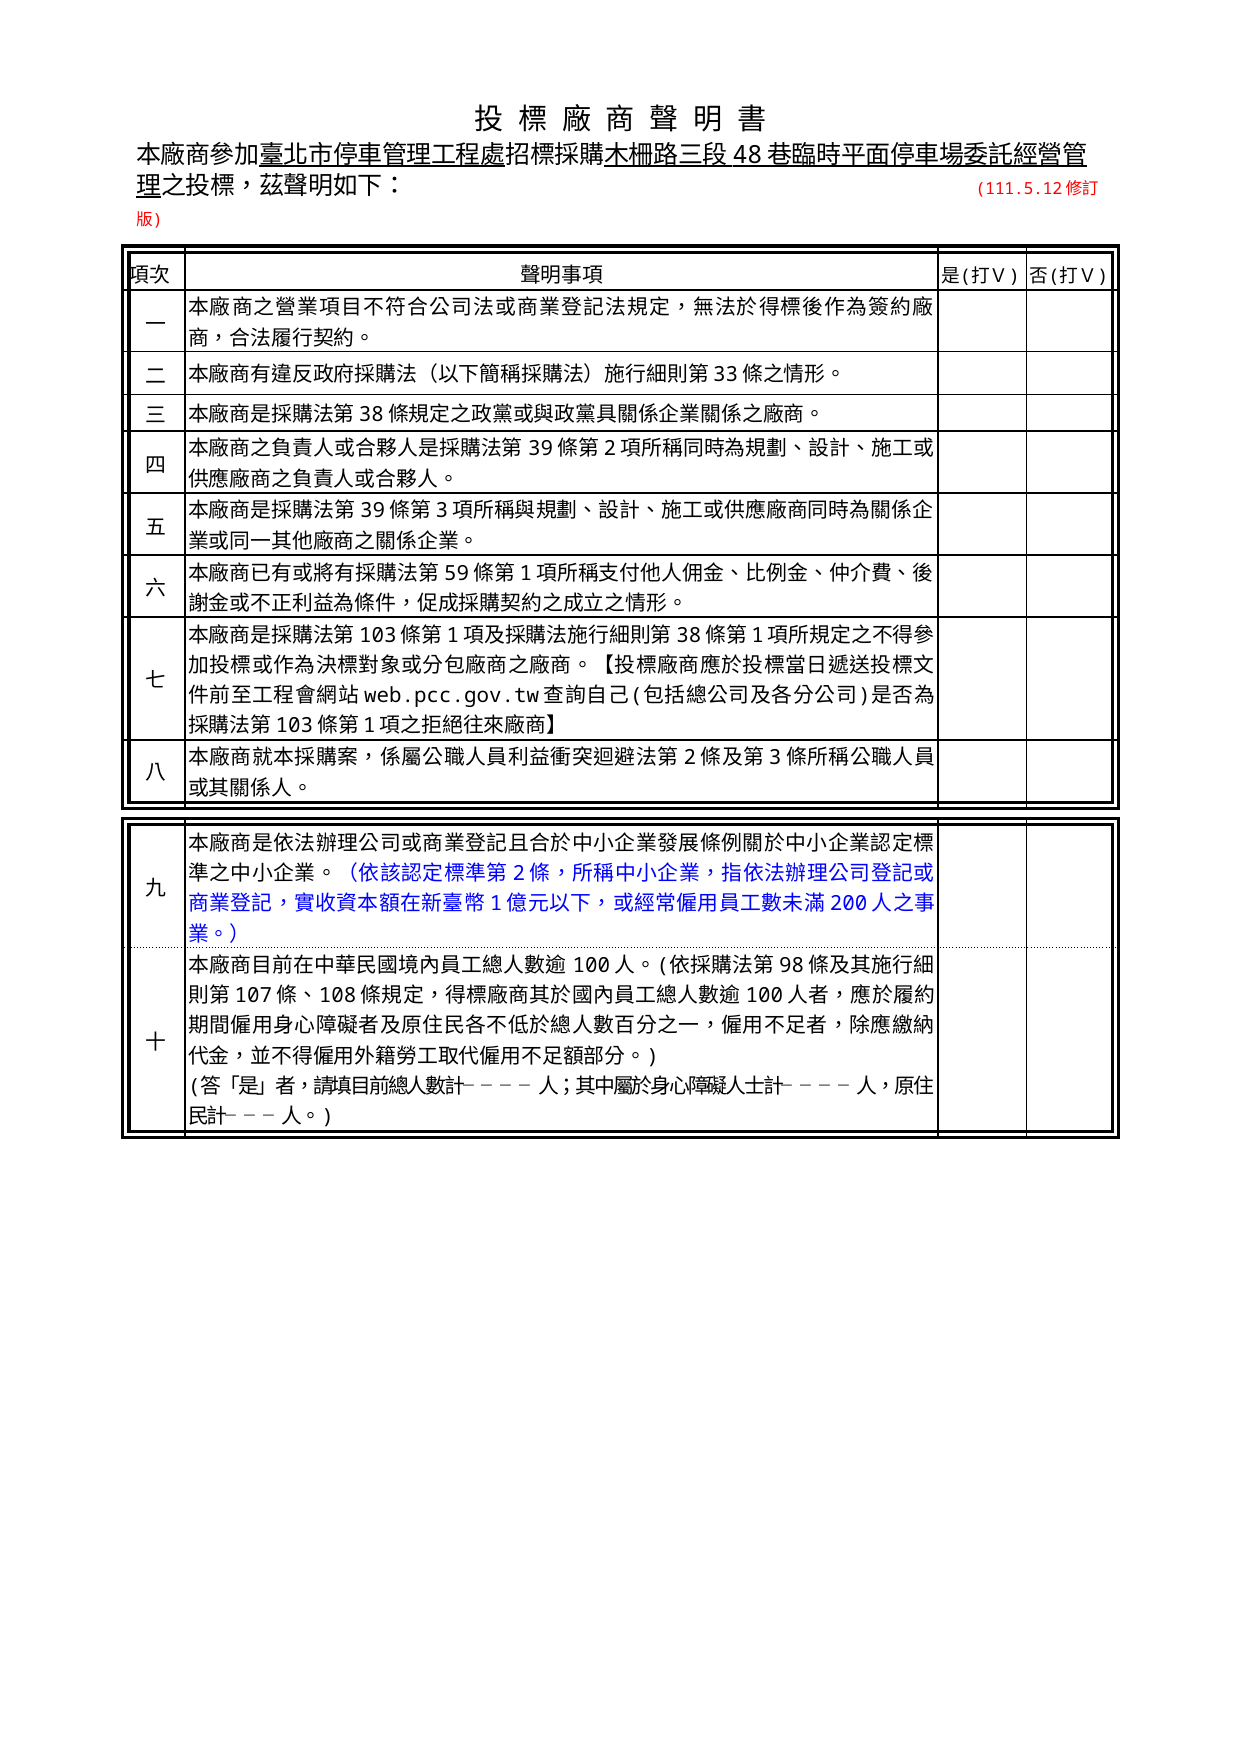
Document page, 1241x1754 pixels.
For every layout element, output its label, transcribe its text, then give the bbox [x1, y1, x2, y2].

table_cell 本廠商有違反政府採購法（以下簡稱採購法）施行細則第33條之情形。 [186, 352, 937, 393]
table_cell [939, 395, 1026, 430]
table_cell 五 [131, 494, 184, 554]
table_header 九 [126, 820, 184, 947]
table_cell [939, 618, 1026, 739]
text 本廠商參加臺北市停車管理工程處招標採購木柵路三段48巷臨時平面停車場委託經營管理之投標，茲聲明如下： (111.5.12修訂版) [136, 138, 1104, 232]
table_cell 十 [131, 947, 184, 1130]
table_header [1027, 826, 1111, 947]
table_cell [939, 947, 1026, 1130]
table_cell [1027, 556, 1111, 616]
table_cell 四 [131, 432, 184, 492]
table_header 是(打Ｖ) [939, 254, 1026, 289]
table_cell 八 [131, 741, 184, 801]
table_cell 二 [131, 352, 184, 393]
table_header 否(打Ｖ) [1027, 248, 1115, 289]
table_header 聲明事項 [186, 254, 937, 289]
table_header [939, 826, 1026, 947]
table_cell [939, 494, 1026, 554]
table_cell [939, 291, 1026, 351]
table_cell 六 [131, 556, 184, 616]
table_cell [1027, 395, 1111, 430]
table_cell 一 [131, 291, 184, 351]
table_cell 本廠商就本採購案，係屬公職人員利益衝突迴避法第2條及第3條所稱公職人員或其關係人。 [186, 741, 937, 801]
table_cell 本廠商之營業項目不符合公司法或商業登記法規定，無法於得標後作為簽約廠商，合法履行契約。 [186, 291, 937, 351]
table_cell 本廠商目前在中華民國境內員工總人數逾100人。(依採購法第98條及其施行細則第107條、108條規定，得標廠商其於國內員工總人數逾100人者，應於履約期間僱用身心障礙者及原住民各不低於總人數百分之一，僱用不足者，除應繳納代金，並不得僱用外籍勞工取代僱用不足額部分。) (答「是」者，請填目前總人數計╴╴╴╴人；其中屬於身心障礙人士計╴╴╴╴人，原住民計╴╴╴人。) [186, 947, 937, 1130]
table_cell [1027, 352, 1111, 393]
table_cell 本廠商是採購法第39條第3項所稱與規劃、設計、施工或供應廠商同時為關係企業或同一其他廠商之關係企業。 [186, 494, 937, 554]
table_cell [939, 741, 1026, 801]
table_cell [939, 556, 1026, 616]
text 投 標 廠 商 聲 明 書 [136, 96, 1104, 138]
table_header [1027, 820, 1115, 947]
table_cell [939, 432, 1026, 492]
table_cell [1027, 291, 1111, 351]
table_cell [1027, 947, 1111, 1130]
table_header 項次 [126, 248, 184, 289]
table_cell 本廠商之負責人或合夥人是採購法第39條第2項所稱同時為規劃、設計、施工或供應廠商之負責人或合夥人。 [186, 432, 937, 492]
table_cell 本廠商是採購法第38條規定之政黨或與政黨具關係企業關係之廠商。 [186, 395, 937, 430]
table_cell 本廠商是採購法第103條第1項及採購法施行細則第38條第1項所規定之不得參加投標或作為決標對象或分包廠商之廠商。【投標廠商應於投標當日遞送投標文件前至工程會網站web.pcc.gov.tw查詢自己(包括總公司及各分公司)是否為採購法第103條第1項之拒絕往來廠商】 [186, 618, 937, 739]
table_cell 七 [131, 618, 184, 739]
table_cell [1027, 741, 1111, 801]
table_header 本廠商是依法辦理公司或商業登記且合於中小企業發展條例關於中小企業認定標準之中小企業。（依該認定標準第2條，所稱中小企業，指依法辦理公司登記或商業登記，實收資本額在新臺幣1億元以下，或經常僱用員工數未滿200人之事業。） [186, 826, 937, 947]
table_cell 三 [131, 395, 184, 430]
table_cell [1027, 618, 1111, 739]
table_cell [1027, 432, 1111, 492]
table_cell [939, 352, 1026, 393]
table_cell 本廠商已有或將有採購法第59條第1項所稱支付他人佣金、比例金、仲介費、後謝金或不正利益為條件，促成採購契約之成立之情形。 [186, 556, 937, 616]
table_cell [1027, 494, 1111, 554]
